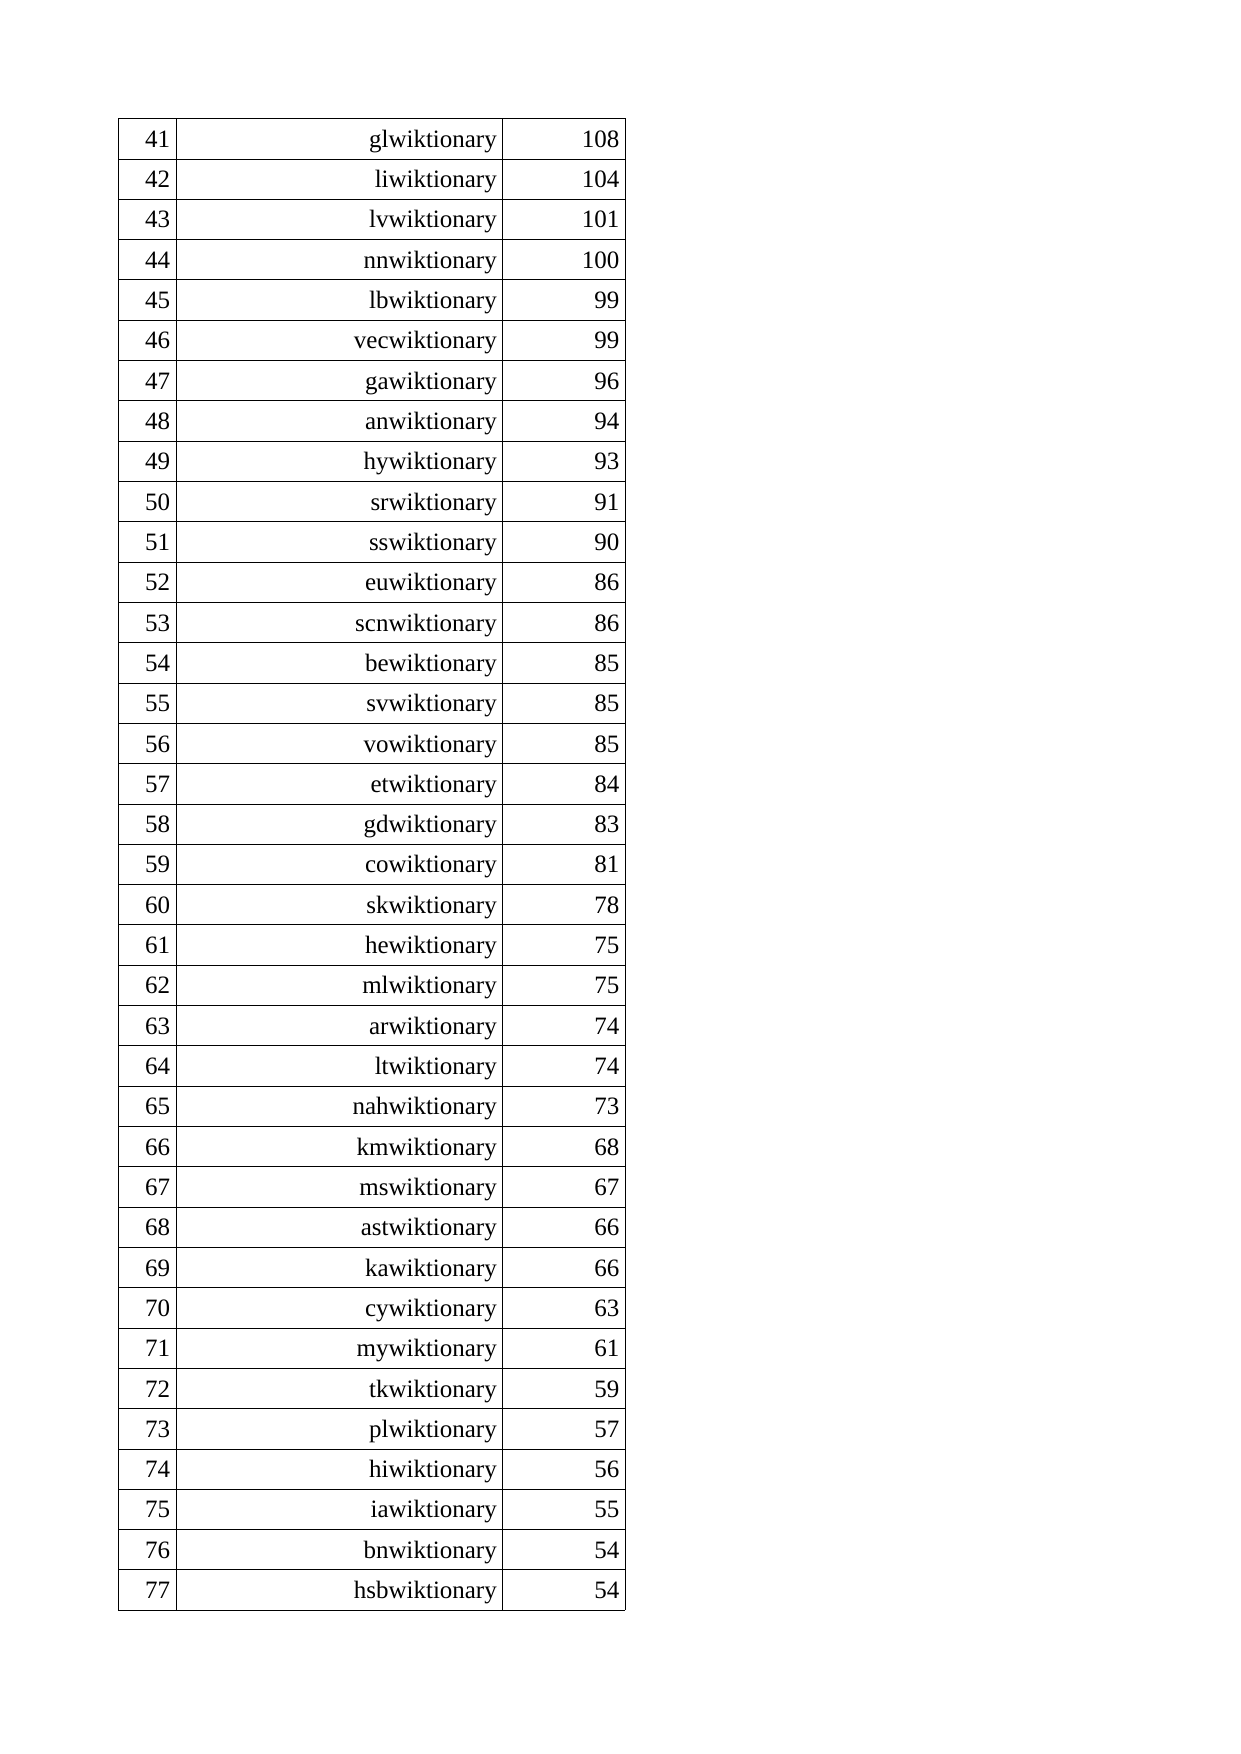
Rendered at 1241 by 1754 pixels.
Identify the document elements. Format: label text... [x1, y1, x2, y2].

table_cell 42 [119, 160, 176, 199]
table_cell 54 [503, 1570, 625, 1610]
table_cell 64 [119, 1046, 176, 1086]
table_cell 57 [503, 1409, 625, 1448]
table_cell 46 [119, 321, 176, 360]
table_cell 86 [503, 603, 625, 642]
table_cell 91 [503, 482, 625, 521]
table_cell 53 [119, 603, 176, 642]
table_cell 101 [503, 200, 625, 239]
table_cell bewiktionary [177, 643, 502, 682]
table_cell 45 [119, 280, 176, 320]
table_cell lbwiktionary [177, 280, 502, 320]
table_cell 59 [119, 845, 176, 884]
table_cell 74 [503, 1006, 625, 1045]
table_cell 60 [119, 885, 176, 924]
table_cell glwiktionary [177, 119, 502, 158]
table_cell arwiktionary [177, 1006, 502, 1045]
table_cell vowiktionary [177, 724, 502, 763]
table_cell 75 [119, 1490, 176, 1529]
table_cell 99 [503, 280, 625, 320]
table_cell 58 [119, 805, 176, 844]
table_cell bnwiktionary [177, 1530, 502, 1569]
table_cell lvwiktionary [177, 200, 502, 239]
table_cell 84 [503, 764, 625, 803]
table_cell 83 [503, 805, 625, 844]
table_cell 67 [119, 1167, 176, 1207]
table_cell 85 [503, 724, 625, 763]
table_cell srwiktionary [177, 482, 502, 521]
table_cell 63 [119, 1006, 176, 1045]
table_cell 50 [119, 482, 176, 521]
table_cell 54 [503, 1530, 625, 1569]
table_cell 86 [503, 563, 625, 602]
table_cell 78 [503, 885, 625, 924]
table_cell 68 [119, 1208, 176, 1247]
table_cell 93 [503, 442, 625, 481]
table_cell 54 [119, 643, 176, 682]
table_cell 75 [503, 925, 625, 965]
table_cell 66 [119, 1127, 176, 1166]
table_cell 51 [119, 522, 176, 562]
table_cell 56 [503, 1450, 625, 1489]
table_cell euwiktionary [177, 563, 502, 602]
table_cell 81 [503, 845, 625, 884]
table_cell iawiktionary [177, 1490, 502, 1529]
table_cell 66 [503, 1208, 625, 1247]
table_cell skwiktionary [177, 885, 502, 924]
table_cell 47 [119, 361, 176, 400]
table_cell 85 [503, 684, 625, 723]
table_cell 63 [503, 1288, 625, 1327]
table_cell 72 [119, 1369, 176, 1408]
table_cell 61 [503, 1329, 625, 1368]
table_cell 48 [119, 401, 176, 441]
table_cell 73 [119, 1409, 176, 1448]
table_cell 99 [503, 321, 625, 360]
table_cell 96 [503, 361, 625, 400]
table_cell 67 [503, 1167, 625, 1207]
table_cell 74 [503, 1046, 625, 1086]
table_cell astwiktionary [177, 1208, 502, 1247]
table_cell hsbwiktionary [177, 1570, 502, 1610]
table_cell ltwiktionary [177, 1046, 502, 1086]
table_cell cowiktionary [177, 845, 502, 884]
table_cell sswiktionary [177, 522, 502, 562]
table_cell mswiktionary [177, 1167, 502, 1207]
table_cell 43 [119, 200, 176, 239]
table_cell 70 [119, 1288, 176, 1327]
table_cell nnwiktionary [177, 240, 502, 279]
table_cell 66 [503, 1248, 625, 1287]
table_cell gdwiktionary [177, 805, 502, 844]
table_cell cywiktionary [177, 1288, 502, 1327]
table_cell hywiktionary [177, 442, 502, 481]
table_cell 69 [119, 1248, 176, 1287]
table_cell 90 [503, 522, 625, 562]
table_cell 68 [503, 1127, 625, 1166]
table_cell gawiktionary [177, 361, 502, 400]
table_cell tkwiktionary [177, 1369, 502, 1408]
table_cell 100 [503, 240, 625, 279]
table_cell 57 [119, 764, 176, 803]
table_cell 52 [119, 563, 176, 602]
table_cell 75 [503, 966, 625, 1005]
table_cell 55 [119, 684, 176, 723]
table_cell kawiktionary [177, 1248, 502, 1287]
table_cell 104 [503, 160, 625, 199]
table_cell liwiktionary [177, 160, 502, 199]
table_cell 55 [503, 1490, 625, 1529]
table_cell 74 [119, 1450, 176, 1489]
table_cell 94 [503, 401, 625, 441]
table_cell 76 [119, 1530, 176, 1569]
table_cell anwiktionary [177, 401, 502, 441]
table_cell 41 [119, 119, 176, 158]
table_cell nahwiktionary [177, 1087, 502, 1126]
table_cell svwiktionary [177, 684, 502, 723]
table_cell 77 [119, 1570, 176, 1610]
table_cell vecwiktionary [177, 321, 502, 360]
table_cell 49 [119, 442, 176, 481]
table_cell 71 [119, 1329, 176, 1368]
table_cell etwiktionary [177, 764, 502, 803]
table_cell 44 [119, 240, 176, 279]
table_cell 62 [119, 966, 176, 1005]
table_cell kmwiktionary [177, 1127, 502, 1166]
table_cell 59 [503, 1369, 625, 1408]
table_cell scnwiktionary [177, 603, 502, 642]
table_cell 85 [503, 643, 625, 682]
table_cell 65 [119, 1087, 176, 1126]
table_cell 108 [503, 119, 625, 158]
table_cell plwiktionary [177, 1409, 502, 1448]
table_cell 56 [119, 724, 176, 763]
table_cell mywiktionary [177, 1329, 502, 1368]
table_cell hiwiktionary [177, 1450, 502, 1489]
table_cell mlwiktionary [177, 966, 502, 1005]
table_cell 73 [503, 1087, 625, 1126]
table_cell 61 [119, 925, 176, 965]
table_cell hewiktionary [177, 925, 502, 965]
